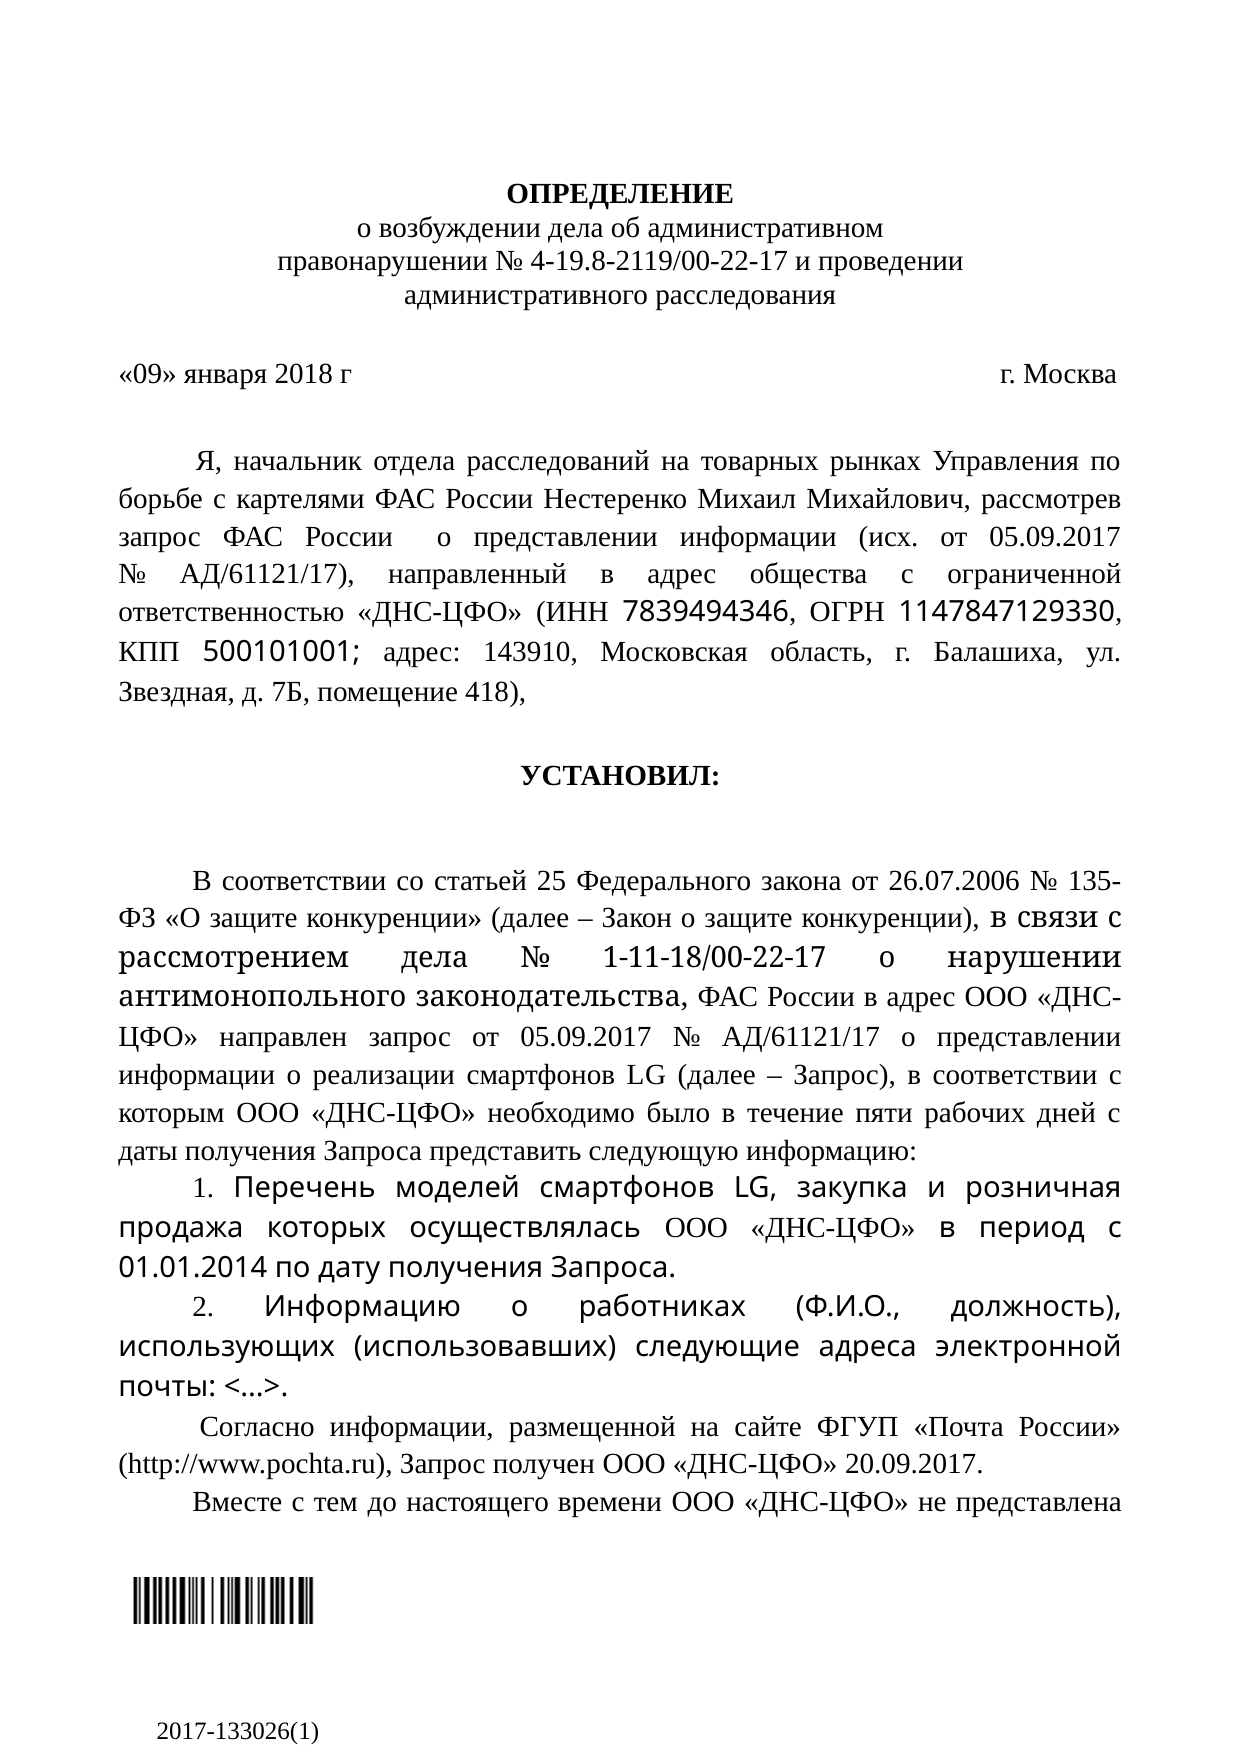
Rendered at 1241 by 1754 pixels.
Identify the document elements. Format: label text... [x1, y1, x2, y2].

text ОПРЕДЕЛЕНИЕ [118, 176, 1122, 210]
text Я, начальник отдела расследований на товарных рынках Управления по борьбе с картелями ФАС России Нестеренко Михаил Михайлович, рассмотрев запрос ФАС России о представлении информации (исх. от 05.09.2017 № АД/61121/17), направленный в адрес общества с ограниченной ответственностью «ДНС-ЦФО» (ИНН 7839494346, ОГРН 1147847129330, КПП 500101001; адрес: 143910, Московская область, г. Балашиха, ул. Звездная, д. 7Б, помещение 418), [118, 439, 1122, 707]
text Вместе с тем до настоящего времени ООО «ДНС-ЦФО» не представлена [118, 1480, 1122, 1518]
text В соответствии со статьей 25 Федерального закона от 26.07.2006 № 135-ФЗ «О защите конкуренции» (далее – Закон о защите конкуренции), в связи с рассмотрением дела № 1-11-18/00-22-17 о нарушении антимонопольного законодательства, ФАС России в адрес ООО «ДНС-ЦФО» направлен запрос от 05.09.2017 № АД/61121/17 о представлении информации о реализации смартфонов LG (далее – Запрос), в соответствии с которым ООО «ДНС-ЦФО» необходимо было в течение пяти рабочих дней с даты получения Запроса представить следующую информацию: [118, 858, 1122, 1166]
text Согласно информации, размещенной на сайте ФГУП «Почта России» (http://www.pochta.ru), Запрос получен ООО «ДНС-ЦФО» 20.09.2017. [118, 1404, 1122, 1480]
text о возбуждении дела об административном [118, 210, 1122, 243]
text административного расследования [118, 277, 1122, 311]
text УСТАНОВИЛ: [118, 758, 1122, 791]
picture [118, 1577, 331, 1624]
text 2. Информацию о работниках (Ф.И.О., должность), использующих (использовавших) следующие адреса электронной почты: <...>. [118, 1286, 1122, 1404]
text правонарушении № 4-19.8-2119/00-22-17 и проведении [118, 243, 1122, 277]
text «09» января 2018 г г. Москва [118, 356, 1122, 389]
text 1. Перечень моделей смартфонов LG, закупка и розничная продажа которых осуществлялась ООО «ДНС-ЦФО» в период с 01.01.2014 по дату получения Запроса. [118, 1166, 1122, 1286]
